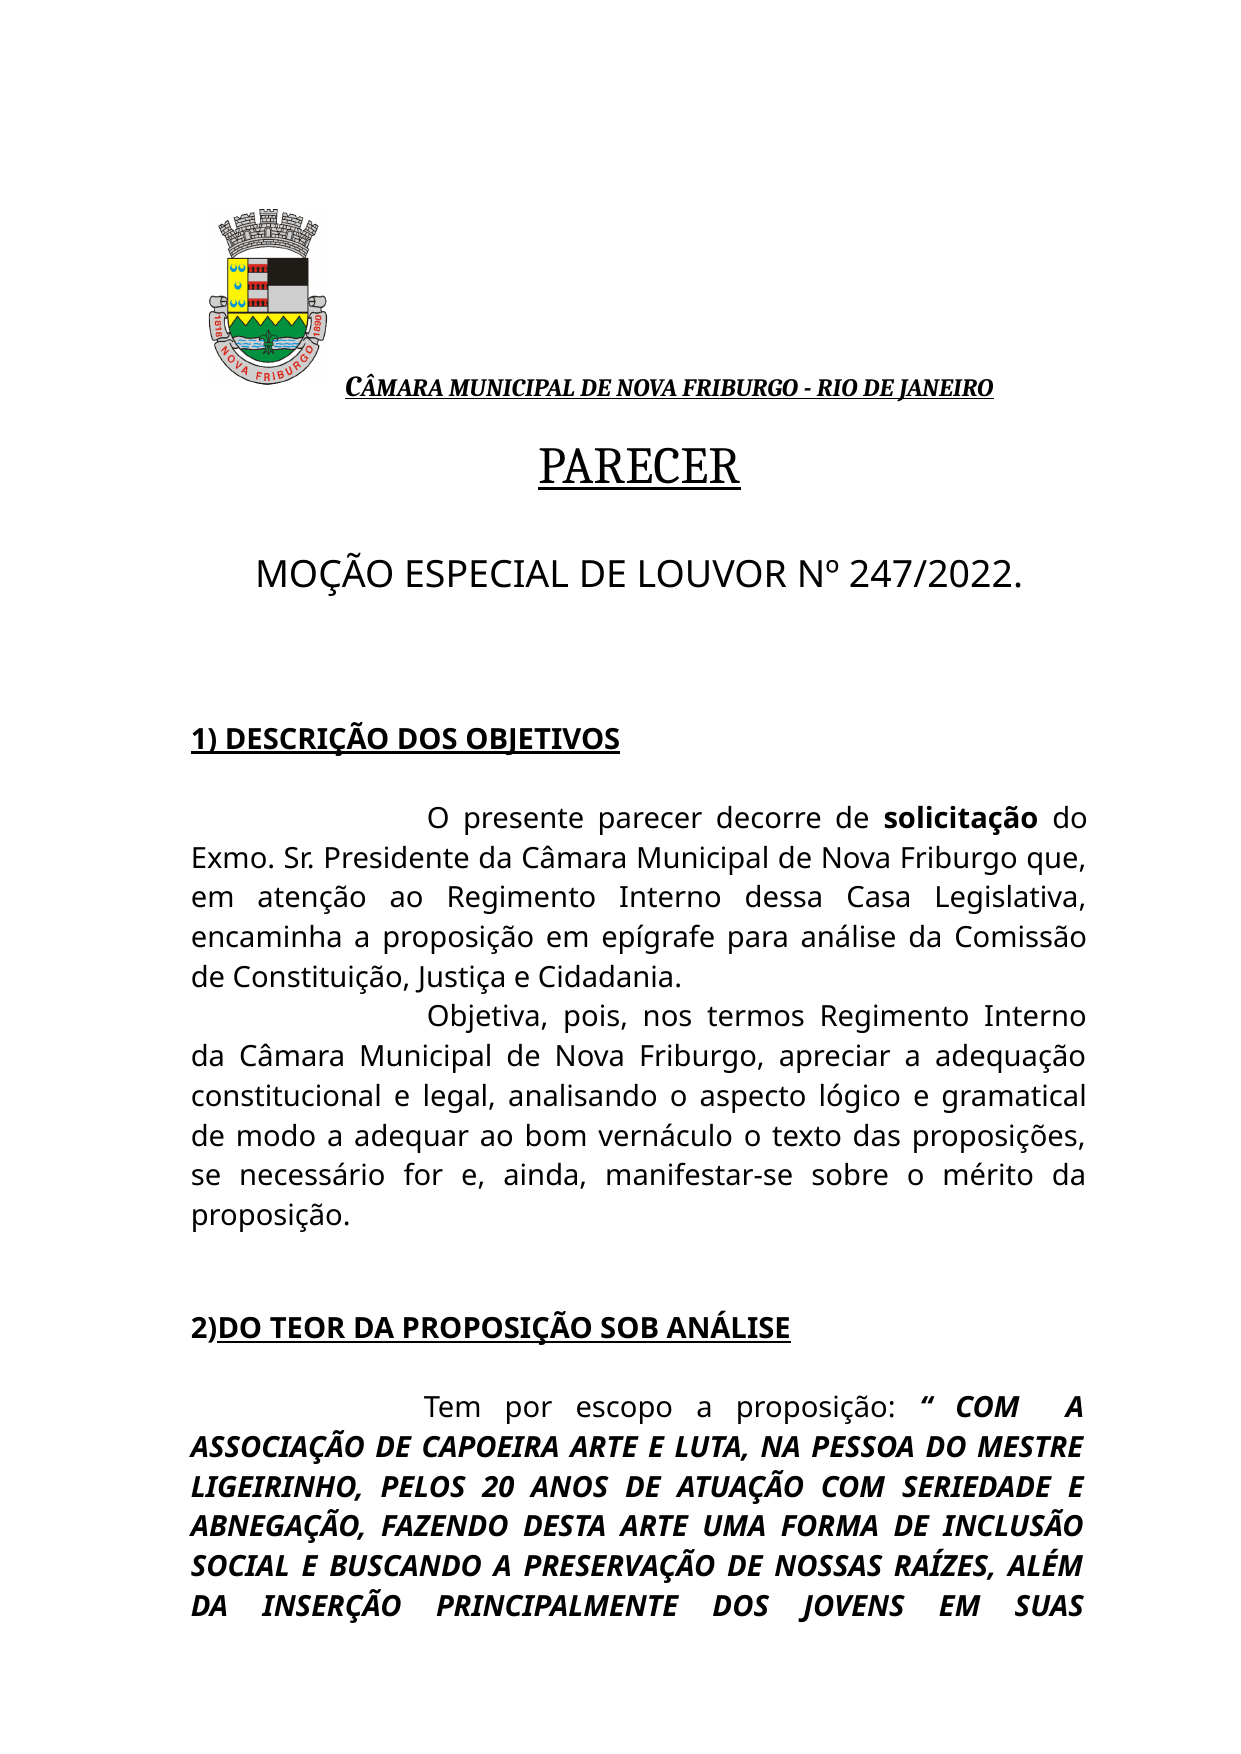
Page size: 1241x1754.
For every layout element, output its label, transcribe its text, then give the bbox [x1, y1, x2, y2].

text MOÇÃO ESPECIAL DE LOUVOR Nº 247/2022. [191, 548, 1087, 599]
text PARECER [191, 437, 1087, 497]
text O presente parecer decorre de solicitação do Exmo. Sr. Presidente da Câmara Municipal de Nova Friburgo que, em atenção ao Regimento Interno dessa Casa Legislativa, encaminha a proposição em epígrafe para análise da Comissão de Constituição, Justiça e Cidadania. [191, 797, 1087, 996]
text Objetiva, pois, nos termos Regimento Interno da Câmara Municipal de Nova Friburgo, apreciar a adequação constitucional e legal, analisando o aspecto lógico e gramatical de modo a adequar ao bom vernáculo o texto das proposições, se necessário for e, ainda, manifestar-se sobre o mérito da proposição. [191, 996, 1087, 1234]
text CÂMARA MUNICIPAL DE NOVA FRIBURGO - RIO DE JANEIRO [191, 198, 1087, 403]
text 1) DESCRIÇÃO DOS OBJETIVOS [191, 718, 1087, 758]
list DO TEOR DA PROPOSIÇÃO SOB ANÁLISE [191, 1307, 1087, 1347]
text Tem por escopo a proposição: “ COM A ASSOCIAÇÃO DE CAPOEIRA ARTE E LUTA, NA PESSOA DO MESTRE LIGEIRINHO, PELOS 20 ANOS DE ATUAÇÃO COM SERIEDADE E ABNEGAÇÃO, FAZENDO DESTA ARTE UMA FORMA DE INCLUSÃO SOCIAL E BUSCANDO A PRESERVAÇÃO DE NOSSAS RAÍZES, ALÉM DA INSERÇÃO PRINCIPALMENTE DOS JOVENS EM SUAS [191, 1386, 1087, 1624]
